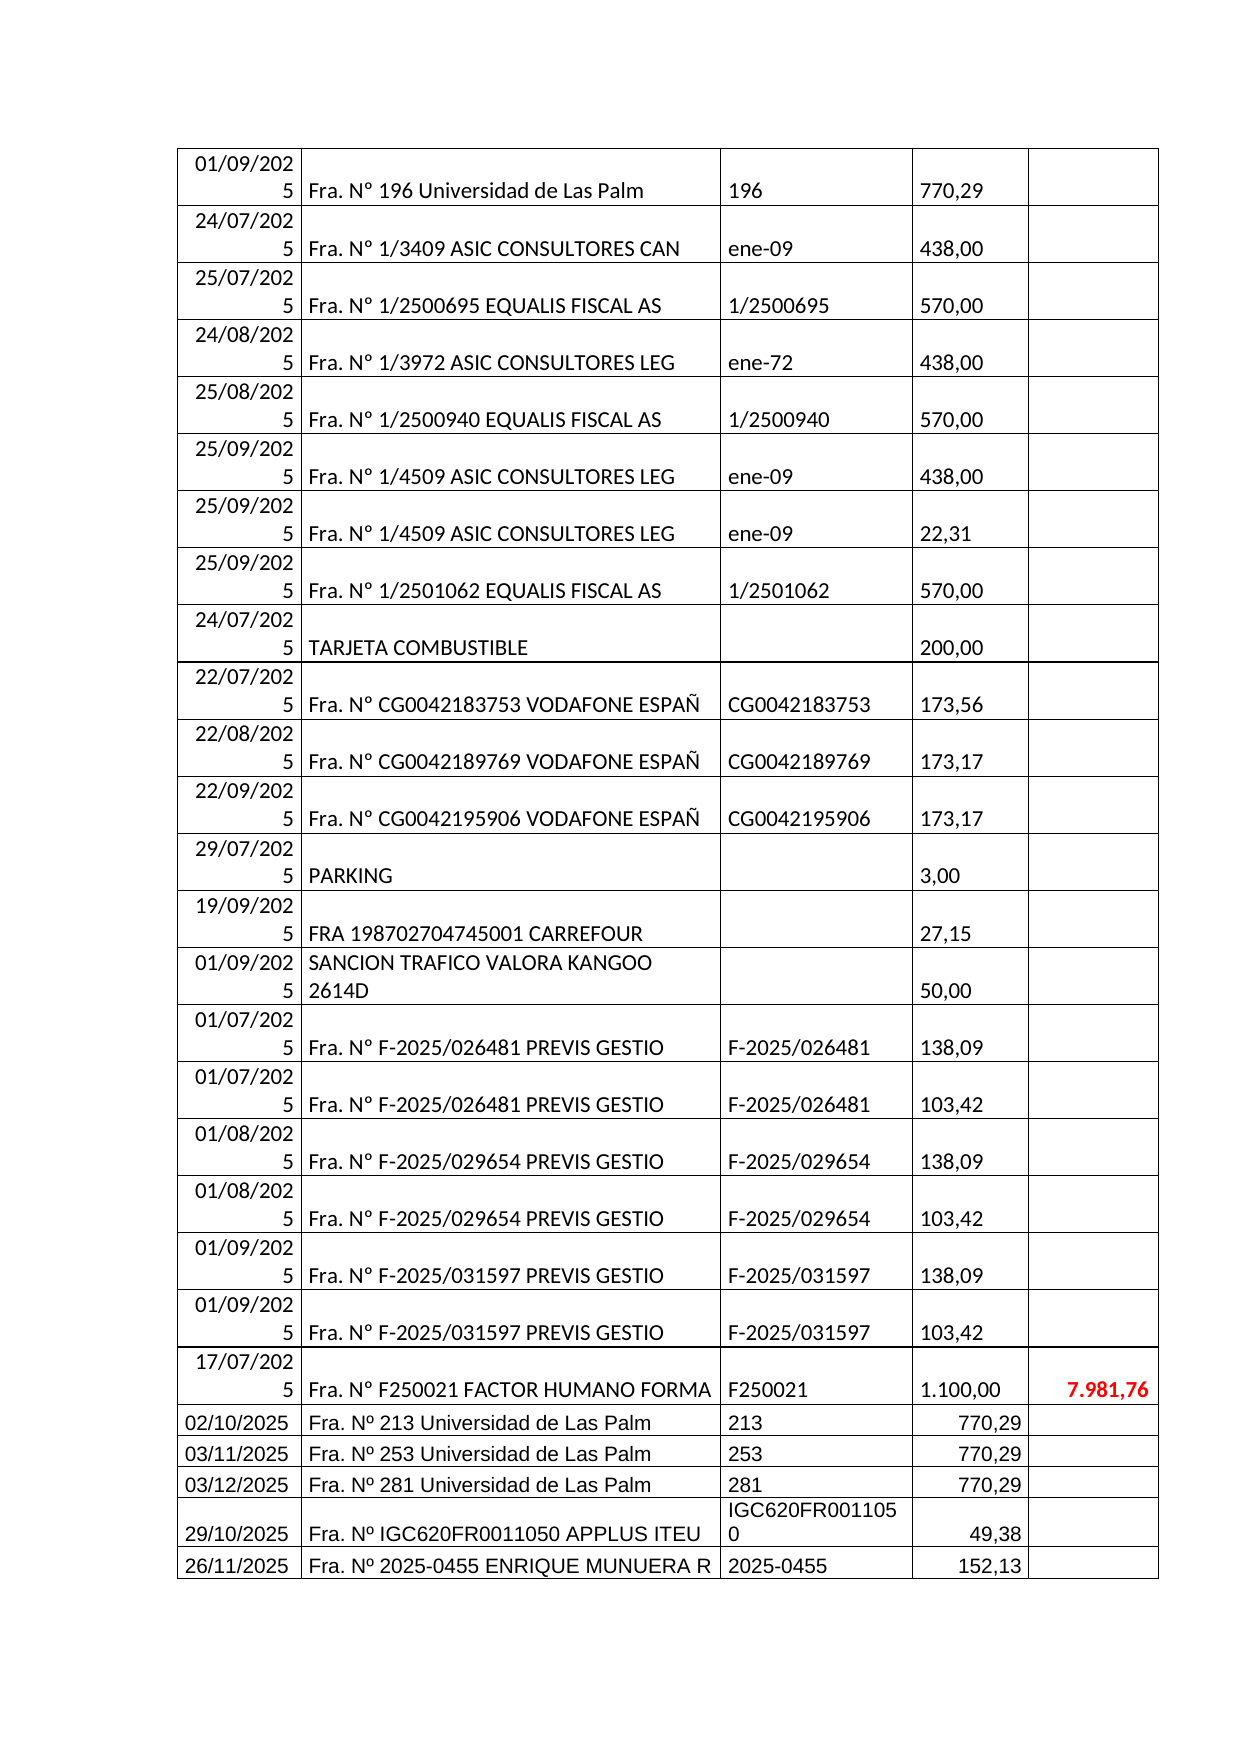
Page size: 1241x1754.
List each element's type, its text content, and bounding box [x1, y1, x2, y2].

table_cell [1029, 1176, 1158, 1232]
table_cell Fra. Nº 1/2500940 EQUALIS FISCAL AS [302, 377, 720, 433]
table_cell 24/07/2025 [178, 206, 301, 262]
table_cell Fra. Nº 2025-0455 ENRIQUE MUNUERA R [302, 1547, 720, 1577]
table_cell 24/07/2025 [178, 605, 301, 661]
table_cell 213 [721, 1405, 912, 1435]
table_cell [721, 605, 912, 661]
table_cell Fra. Nº 1/2500695 EQUALIS FISCAL AS [302, 263, 720, 319]
table_cell FRA 198702704745001 CARREFOUR [302, 891, 720, 947]
table_cell F-2025/031597 [721, 1233, 912, 1289]
table_cell Fra. Nº CG0042195906 VODAFONE ESPAÑ [302, 777, 720, 833]
table_cell 22/07/2025 [178, 663, 301, 718]
table_cell 7.981,76 [1029, 1348, 1158, 1403]
table_cell [1029, 1498, 1158, 1546]
table_cell [1029, 891, 1158, 947]
table_cell 173,17 [913, 720, 1028, 776]
table_cell 24/08/2025 [178, 320, 301, 376]
table_cell Fra. Nº 1/4509 ASIC CONSULTORES LEG [302, 491, 720, 547]
table_cell 152,13 [913, 1547, 1028, 1577]
table_cell 01/08/2025 [178, 1119, 301, 1175]
table_cell Fra. Nº F250021 FACTOR HUMANO FORMA [302, 1348, 720, 1403]
table_cell 25/08/2025 [178, 377, 301, 433]
table_cell Fra. Nº F-2025/026481 PREVIS GESTIO [302, 1005, 720, 1061]
table_cell [1029, 1547, 1158, 1577]
table_cell Fra. Nº 1/3409 ASIC CONSULTORES CAN [302, 206, 720, 262]
table_cell 138,09 [913, 1005, 1028, 1061]
table_cell ene-09 [721, 206, 912, 262]
table_cell F-2025/029654 [721, 1119, 912, 1175]
table_cell 103,42 [913, 1176, 1028, 1232]
table_cell Fra. Nº F-2025/031597 PREVIS GESTIO [302, 1290, 720, 1346]
table_cell 1.100,00 [913, 1348, 1028, 1403]
table_cell F-2025/031597 [721, 1290, 912, 1346]
table_cell Fra. Nº 1/4509 ASIC CONSULTORES LEG [302, 434, 720, 490]
table_cell [1029, 1005, 1158, 1061]
table_cell 25/09/2025 [178, 434, 301, 490]
table_cell [1029, 1119, 1158, 1175]
table_cell CG0042189769 [721, 720, 912, 776]
table_cell Fra. Nº F-2025/026481 PREVIS GESTIO [302, 1062, 720, 1118]
table_cell 50,00 [913, 948, 1028, 1004]
table_cell F-2025/026481 [721, 1062, 912, 1118]
table_cell [1029, 1233, 1158, 1289]
table_cell 196 [721, 149, 912, 205]
table_cell F250021 [721, 1348, 912, 1403]
table_cell 103,42 [913, 1290, 1028, 1346]
table_cell 01/07/2025 [178, 1062, 301, 1118]
table_cell [1029, 948, 1158, 1004]
table_cell [1029, 605, 1158, 661]
table_cell [1029, 548, 1158, 604]
table_cell Fra. Nº F-2025/029654 PREVIS GESTIO [302, 1119, 720, 1175]
table_cell 281 [721, 1467, 912, 1497]
table_cell 02/10/2025 [178, 1405, 301, 1435]
table_cell 01/08/2025 [178, 1176, 301, 1232]
table_cell 25/07/2025 [178, 263, 301, 319]
table_cell 1/2500695 [721, 263, 912, 319]
table_cell ene-09 [721, 434, 912, 490]
table_cell Fra. Nº IGC620FR0011050 APPLUS ITEU [302, 1498, 720, 1546]
table_cell Fra. Nº 213 Universidad de Las Palm [302, 1405, 720, 1435]
table_cell 25/09/2025 [178, 491, 301, 547]
table_cell 3,00 [913, 834, 1028, 890]
table_cell 570,00 [913, 548, 1028, 604]
table_cell 770,29 [913, 1467, 1028, 1497]
table_cell [1029, 720, 1158, 776]
table_cell Fra. Nº 281 Universidad de Las Palm [302, 1467, 720, 1497]
table_cell 29/10/2025 [178, 1498, 301, 1546]
table_cell Fra. Nº 1/2501062 EQUALIS FISCAL AS [302, 548, 720, 604]
table_cell [1029, 377, 1158, 433]
table_cell 22,31 [913, 491, 1028, 547]
table_cell 173,56 [913, 663, 1028, 718]
table_cell Fra. Nº CG0042183753 VODAFONE ESPAÑ [302, 663, 720, 718]
table_cell Fra. Nº 196 Universidad de Las Palm [302, 149, 720, 205]
table_cell [1029, 491, 1158, 547]
table_cell [1029, 1436, 1158, 1466]
table_cell F-2025/029654 [721, 1176, 912, 1232]
table_cell [1029, 320, 1158, 376]
table_cell [721, 948, 912, 1004]
table_cell 253 [721, 1436, 912, 1466]
table_cell 770,29 [913, 1436, 1028, 1466]
table_cell 138,09 [913, 1119, 1028, 1175]
table_cell [1029, 777, 1158, 833]
table_cell 570,00 [913, 377, 1028, 433]
table_cell [721, 834, 912, 890]
table_cell [1029, 663, 1158, 718]
table_cell 200,00 [913, 605, 1028, 661]
table_cell [1029, 149, 1158, 205]
table_cell PARKING [302, 834, 720, 890]
table_cell [1029, 206, 1158, 262]
table_cell 25/09/2025 [178, 548, 301, 604]
table_cell Fra. Nº F-2025/029654 PREVIS GESTIO [302, 1176, 720, 1232]
table_cell CG0042183753 [721, 663, 912, 718]
table_cell 2025-0455 [721, 1547, 912, 1577]
table_cell [1029, 1467, 1158, 1497]
table_cell [1029, 263, 1158, 319]
table_cell 22/09/2025 [178, 777, 301, 833]
table_cell [1029, 1405, 1158, 1435]
table_cell 770,29 [913, 149, 1028, 205]
table_cell 103,42 [913, 1062, 1028, 1118]
table_cell IGC620FR0011050 [721, 1498, 912, 1546]
table_cell 1/2500940 [721, 377, 912, 433]
table_cell 01/09/2025 [178, 149, 301, 205]
table_cell F-2025/026481 [721, 1005, 912, 1061]
table_cell [1029, 1062, 1158, 1118]
table_cell 26/11/2025 [178, 1547, 301, 1577]
table_cell 01/09/2025 [178, 948, 301, 1004]
table_cell 19/09/2025 [178, 891, 301, 947]
table_cell 01/09/2025 [178, 1290, 301, 1346]
table_cell 138,09 [913, 1233, 1028, 1289]
table_cell 17/07/2025 [178, 1348, 301, 1403]
table_cell 173,17 [913, 777, 1028, 833]
table_cell Fra. Nº F-2025/031597 PREVIS GESTIO [302, 1233, 720, 1289]
table_cell 29/07/2025 [178, 834, 301, 890]
table_cell 49,38 [913, 1498, 1028, 1546]
table_cell Fra. Nº CG0042189769 VODAFONE ESPAÑ [302, 720, 720, 776]
table_cell SANCION TRAFICO VALORA KANGOO 2614D [302, 948, 720, 1004]
table_cell 438,00 [913, 434, 1028, 490]
table_cell [1029, 1290, 1158, 1346]
table_cell [1029, 834, 1158, 890]
table_cell 438,00 [913, 206, 1028, 262]
table_cell [1029, 434, 1158, 490]
table_cell 27,15 [913, 891, 1028, 947]
table_cell 22/08/2025 [178, 720, 301, 776]
table_cell 03/12/2025 [178, 1467, 301, 1497]
table_cell TARJETA COMBUSTIBLE [302, 605, 720, 661]
table_cell ene-09 [721, 491, 912, 547]
table_cell Fra. Nº 253 Universidad de Las Palm [302, 1436, 720, 1466]
table_cell 01/09/2025 [178, 1233, 301, 1289]
table_cell 570,00 [913, 263, 1028, 319]
table_cell Fra. Nº 1/3972 ASIC CONSULTORES LEG [302, 320, 720, 376]
table_cell [721, 891, 912, 947]
table_cell 1/2501062 [721, 548, 912, 604]
table_cell ene-72 [721, 320, 912, 376]
table_cell CG0042195906 [721, 777, 912, 833]
table_cell 01/07/2025 [178, 1005, 301, 1061]
table_cell 770,29 [913, 1405, 1028, 1435]
table_cell 438,00 [913, 320, 1028, 376]
table_cell 03/11/2025 [178, 1436, 301, 1466]
